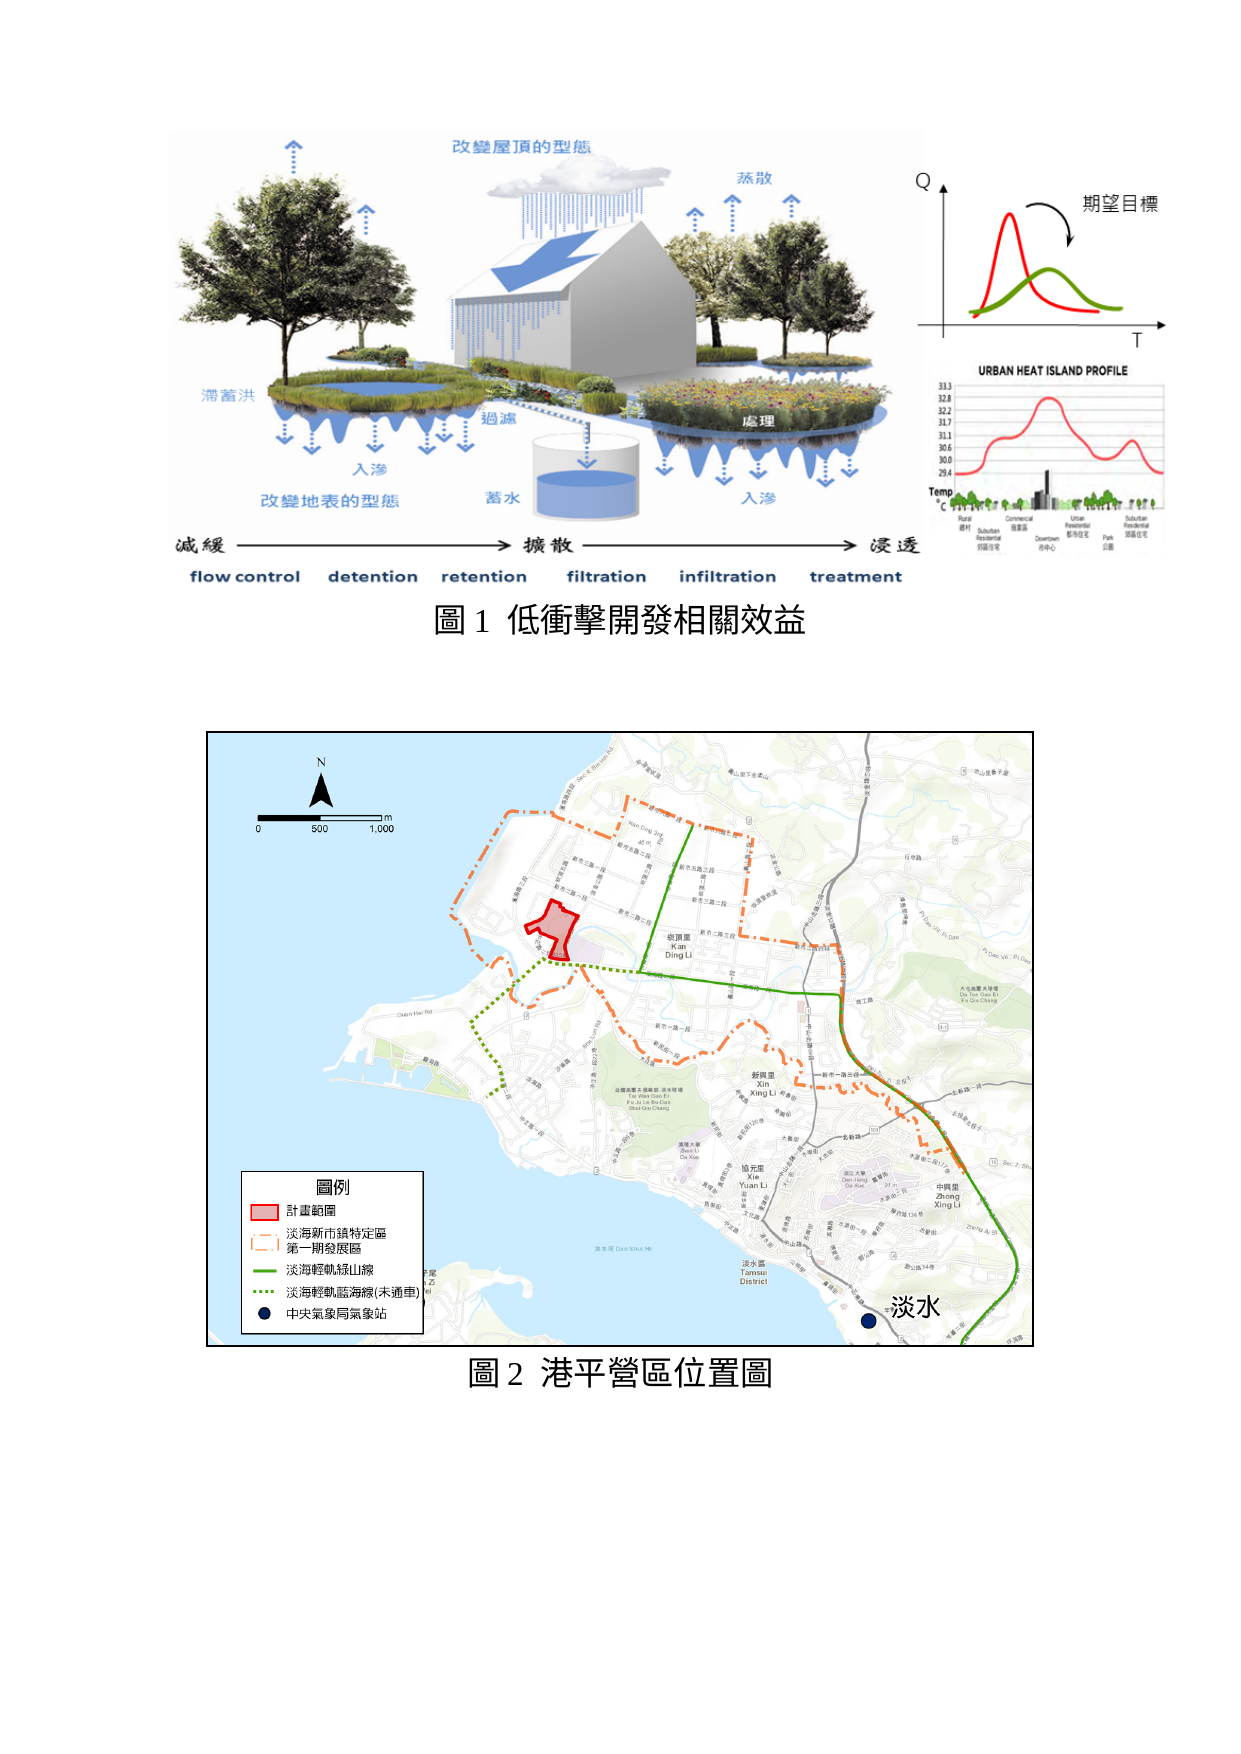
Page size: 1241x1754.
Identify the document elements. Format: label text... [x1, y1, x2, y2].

text 圖1 低衝擊開發相關效益 [165, 594, 1075, 642]
picture [165, 130, 1169, 594]
picture [208, 733, 1032, 1345]
text 圖2 港平營區位置圖 [165, 1347, 1075, 1395]
